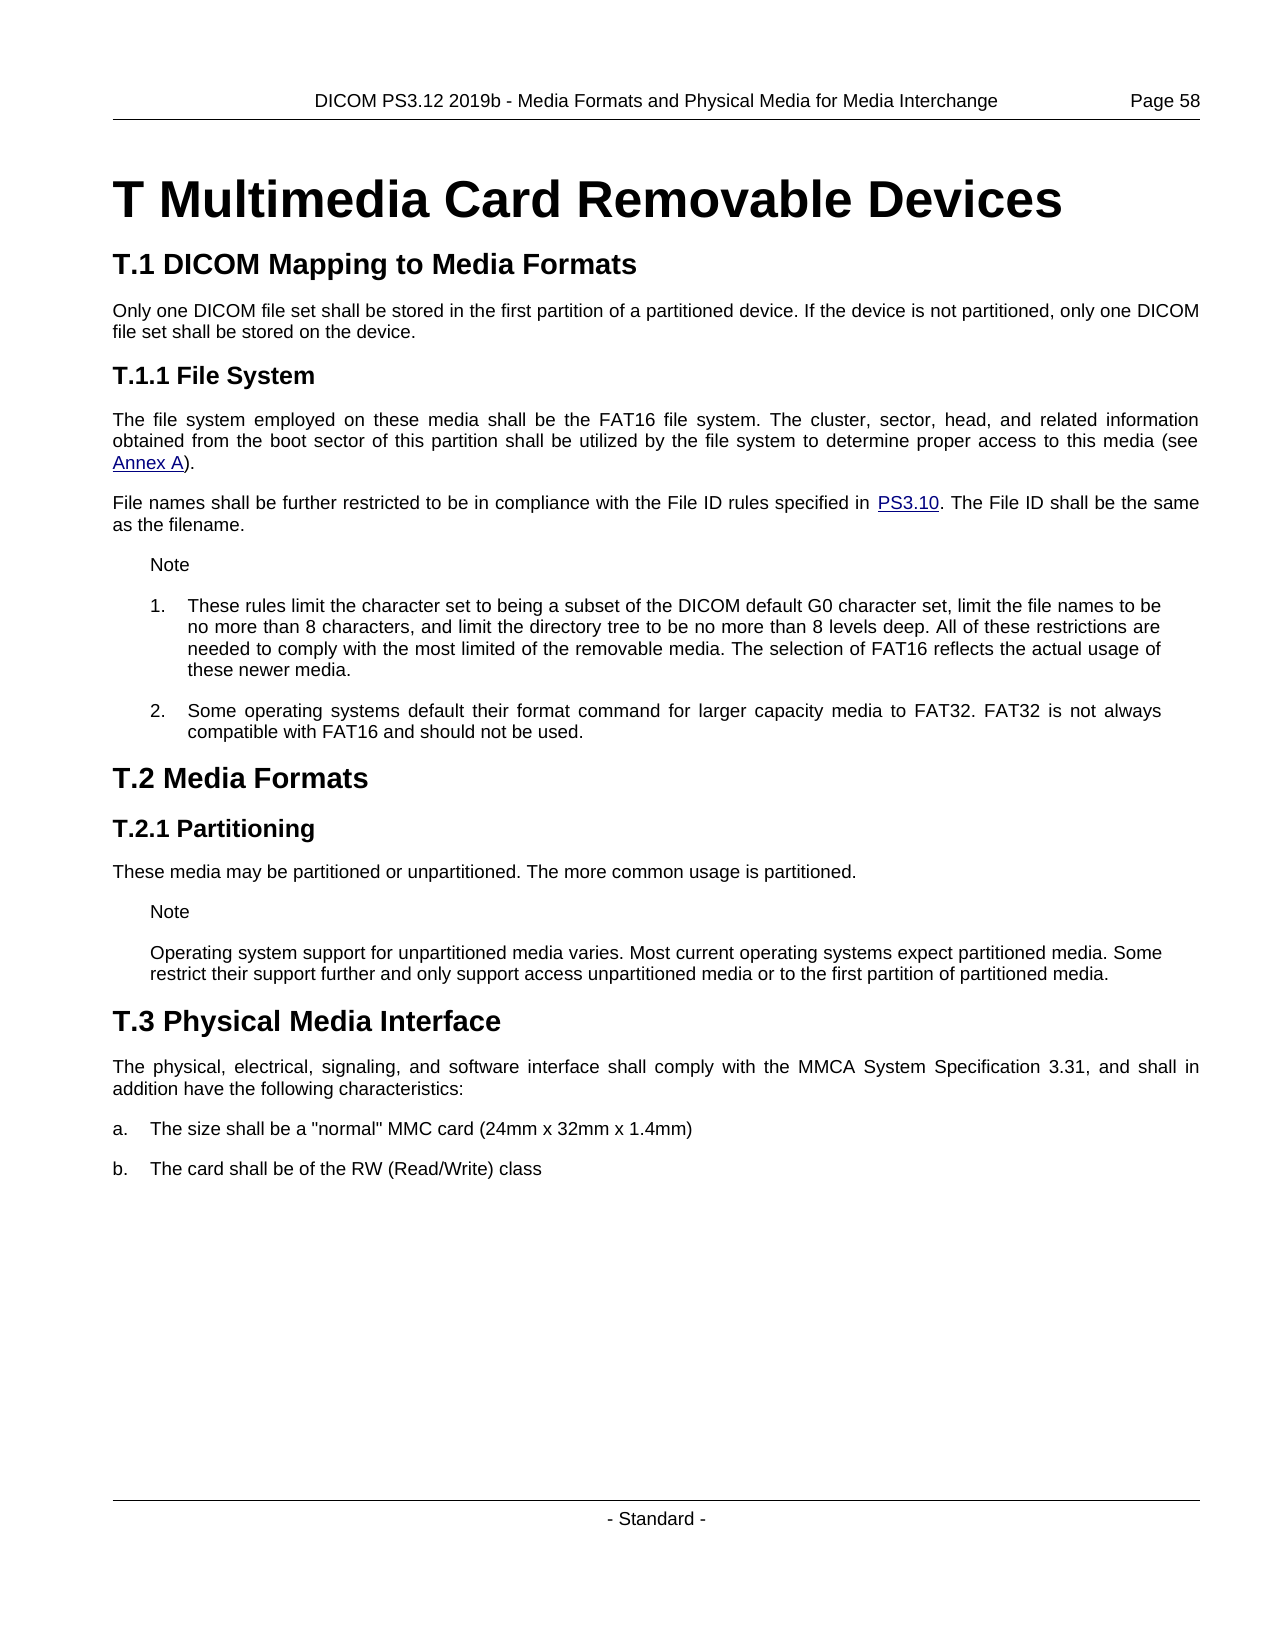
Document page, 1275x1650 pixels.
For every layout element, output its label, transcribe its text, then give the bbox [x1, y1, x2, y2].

text 2. Some operating systems default their format command for larger capacity media to FAT32. FAT32 is not always compatible with FAT16 and should not be used. [150, 699, 1162, 742]
text T.2.1 Partitioning [112, 813, 1200, 842]
text These media may be partitioned or unpartitioned. The more common usage is partitioned. [112, 861, 1200, 883]
text T Multimedia Card Removable Devices [112, 169, 1200, 228]
text Only one DICOM file set shall be stored in the first partition of a partitioned device. If the device is not partitioned, only one DICOM file set shall be stored on the device. [112, 299, 1200, 342]
text T.1.1 File System [112, 361, 1200, 390]
text Note [150, 901, 1162, 923]
text Operating system support for unpartitioned media varies. Most current operating systems expect partitioned media. Some restrict their support further and only support access unpartitioned media or to the first partition of partitioned media. [150, 942, 1162, 985]
text 1. These rules limit the character set to being a subset of the DICOM default G0 character set, limit the file names to be no more than 8 characters, and limit the directory tree to be no more than 8 levels deep. All of these restrictions are needed to comply with the most limited of the removable media. The selection of FAT16 reflects the actual usage of these newer media. [150, 594, 1162, 681]
text b. The card shall be of the RW (Read/Write) class [112, 1158, 1200, 1179]
text The physical, electrical, signaling, and software interface shall comply with the MMCA System Specification 3.31, and shall in addition have the following characteristics: [112, 1056, 1200, 1099]
text File names shall be further restricted to be in compliance with the File ID rules specified in PS3.10. The File ID shall be the same as the filename. [112, 492, 1200, 535]
text Note [150, 554, 1162, 576]
text The file system employed on these media shall be the FAT16 file system. The cluster, sector, head, and related information obtained from the boot sector of this partition shall be utilized by the file system to determine proper access to this media (see Annex A). [112, 409, 1200, 473]
text a. The size shall be a "normal" MMC card (24mm x 32mm x 1.4mm) [112, 1118, 1200, 1139]
text T.2 Media Formats [112, 761, 1200, 795]
text T.1 DICOM Mapping to Media Formats [112, 247, 1200, 281]
text T.3 Physical Media Interface [112, 1003, 1200, 1037]
